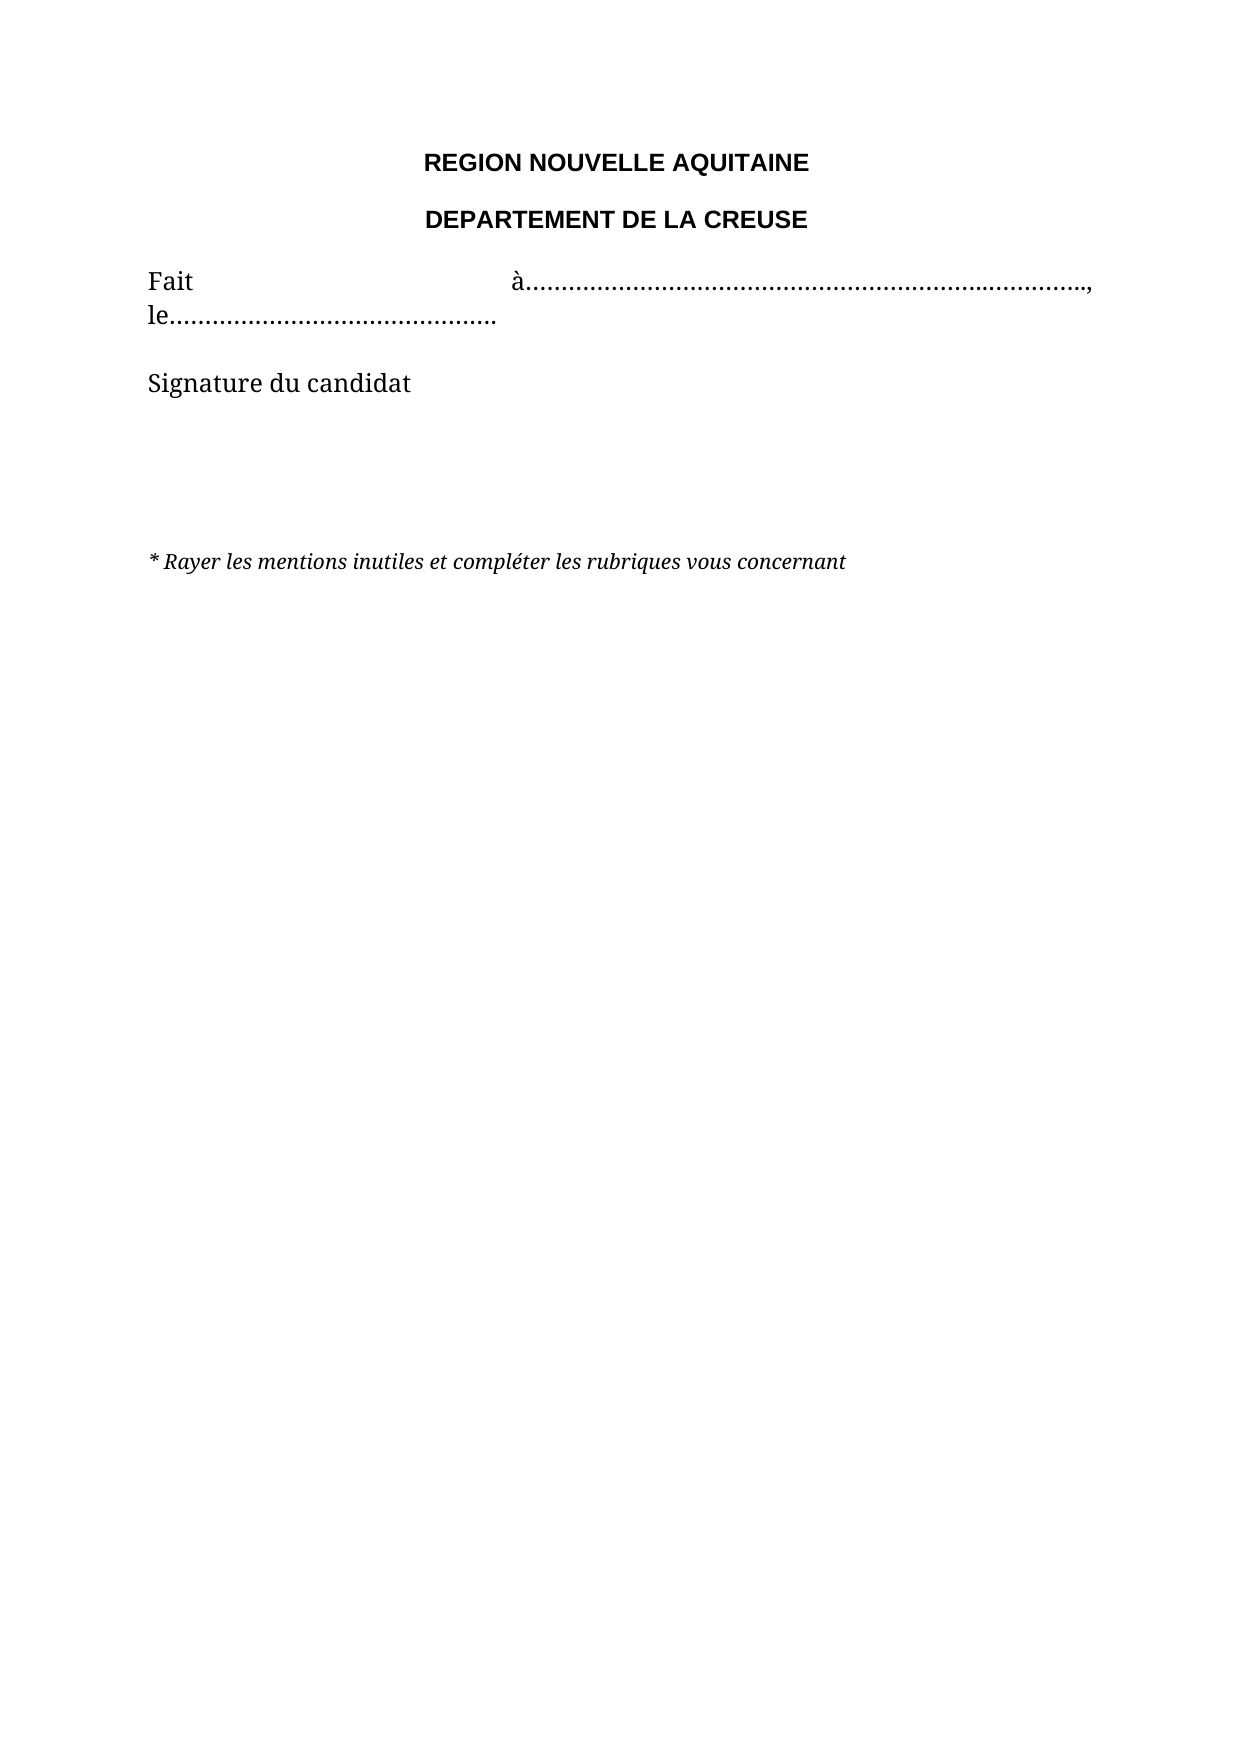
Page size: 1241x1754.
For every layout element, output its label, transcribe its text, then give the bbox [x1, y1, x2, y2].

text Fait à………………………………………………………..………….., le………………………………………. [148, 263, 1093, 331]
text Signature du candidat [148, 366, 1093, 399]
text * Rayer les mentions inutiles et compléter les rubriques vous concernant [148, 547, 1093, 576]
